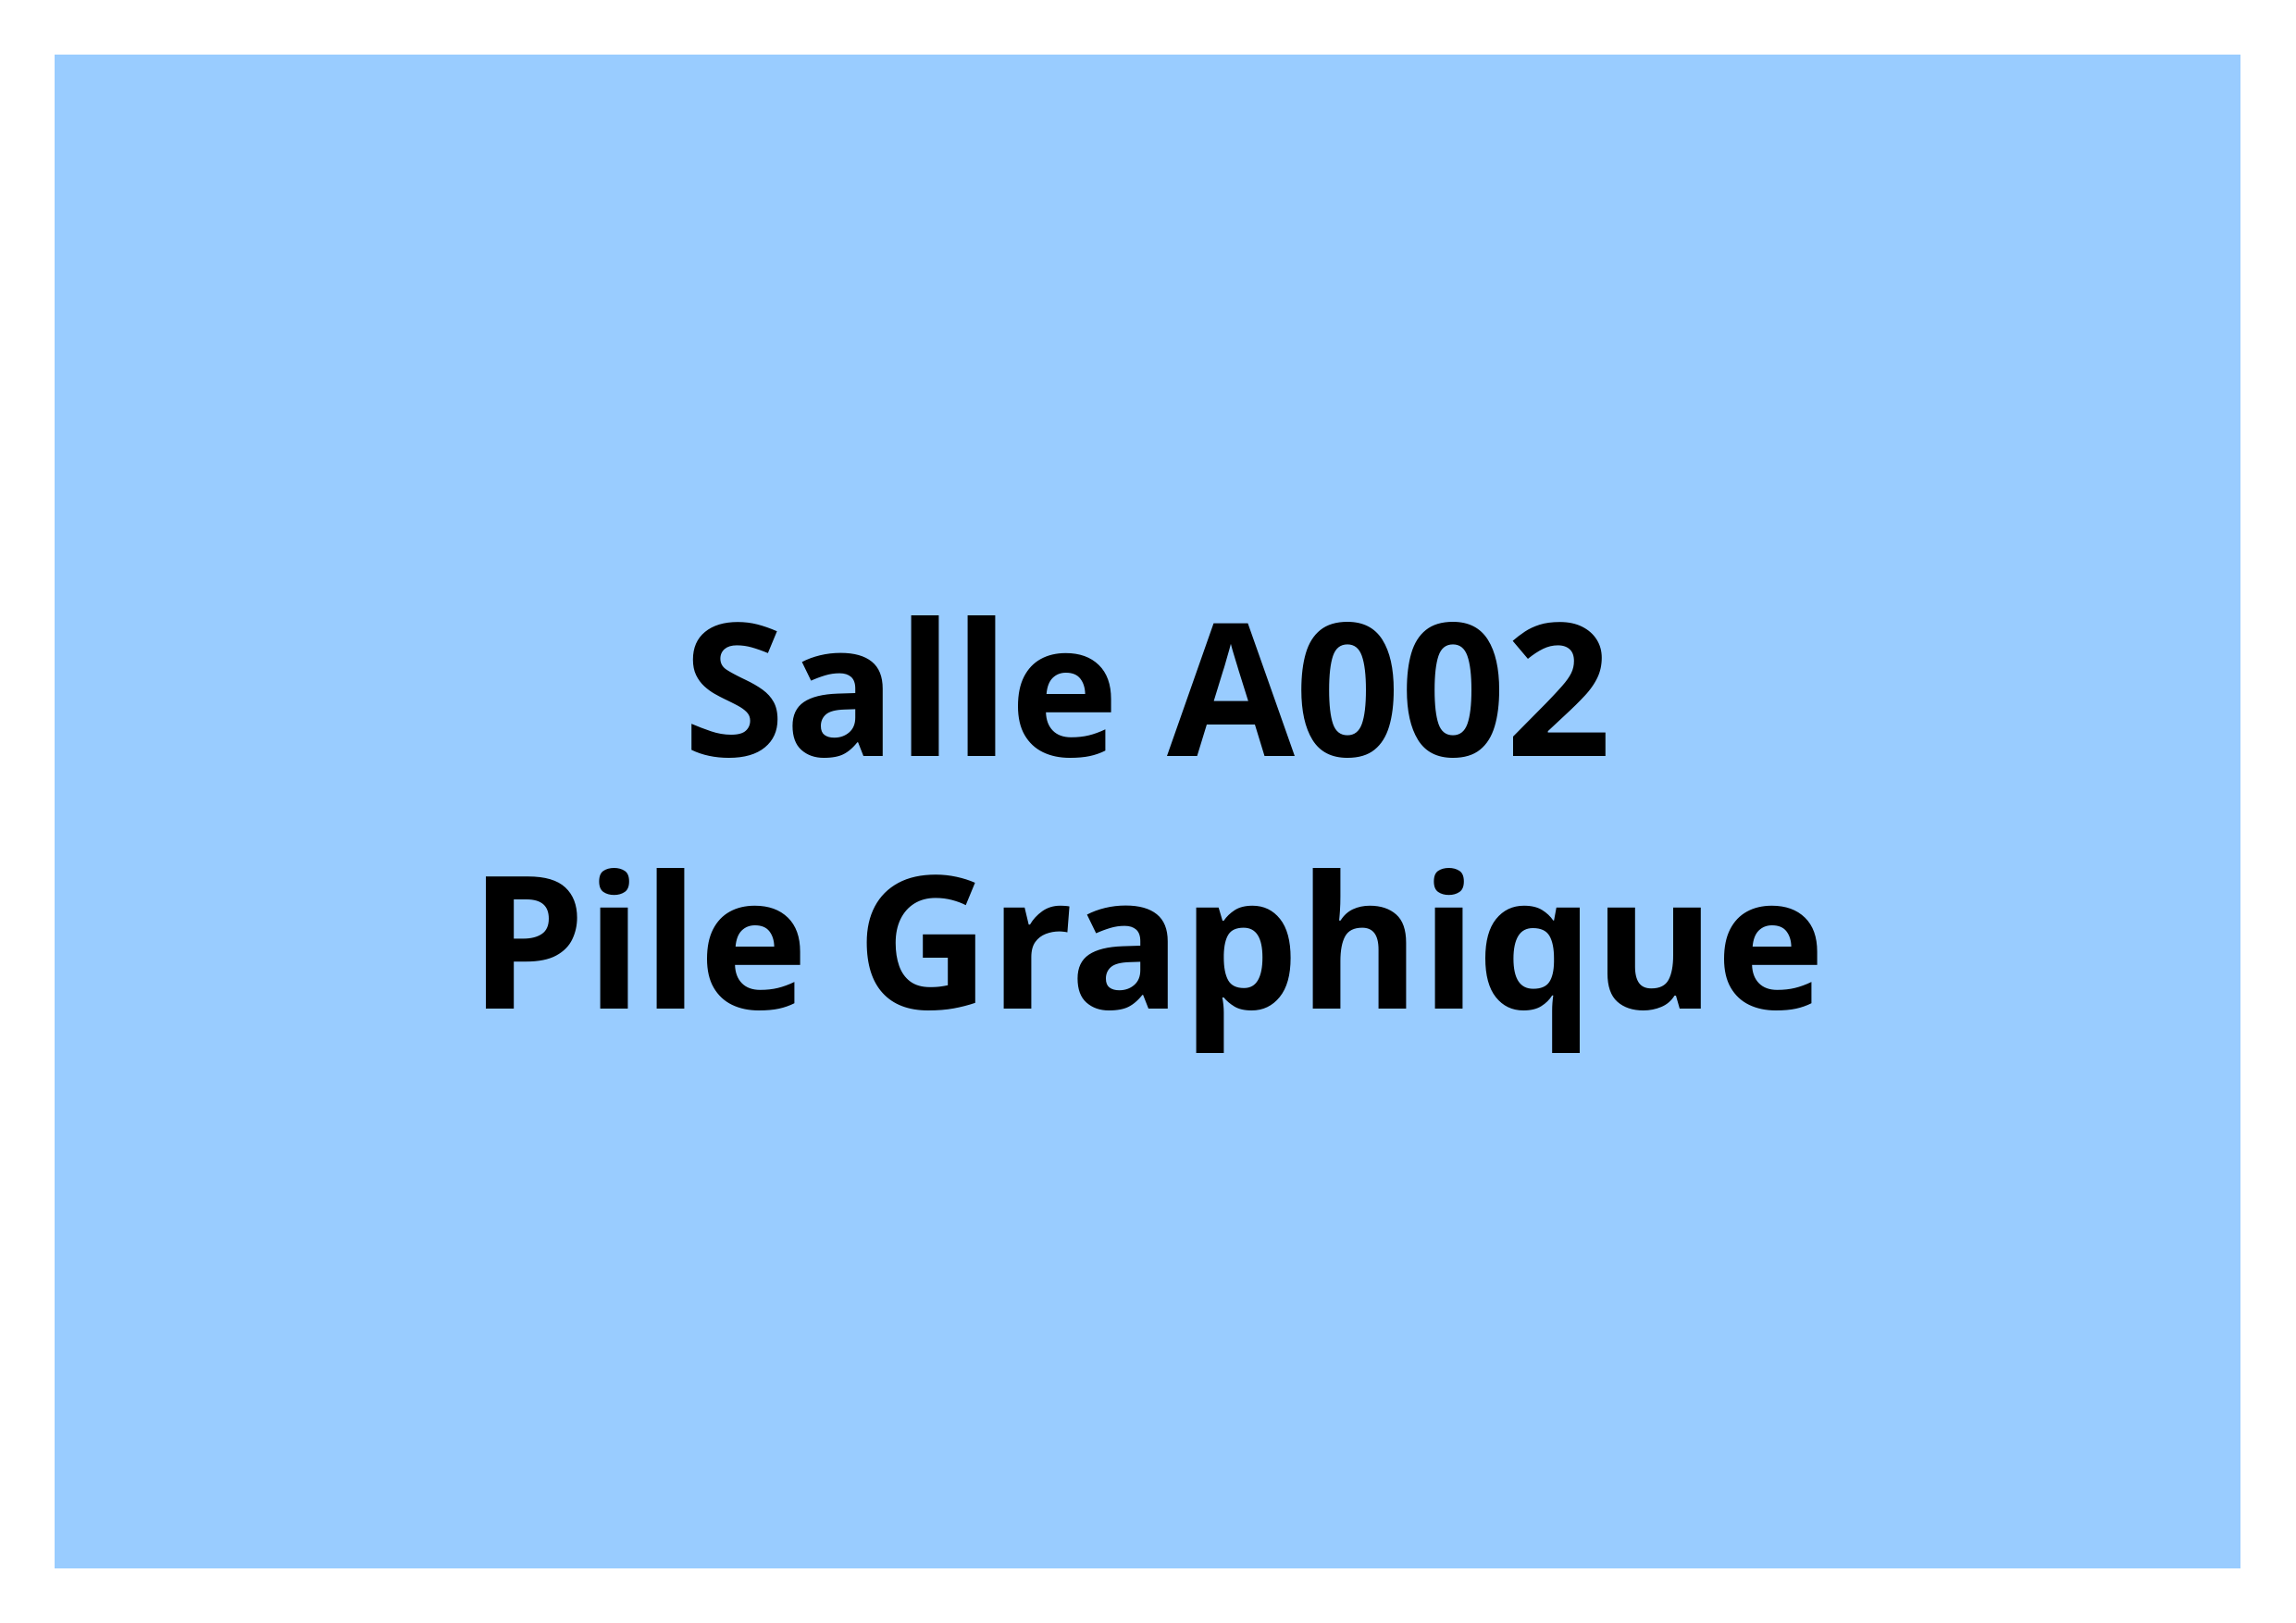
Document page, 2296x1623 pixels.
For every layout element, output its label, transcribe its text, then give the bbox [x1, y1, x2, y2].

text Pile Graphique [55, 811, 2240, 1063]
text Salle A002 [55, 559, 2240, 811]
